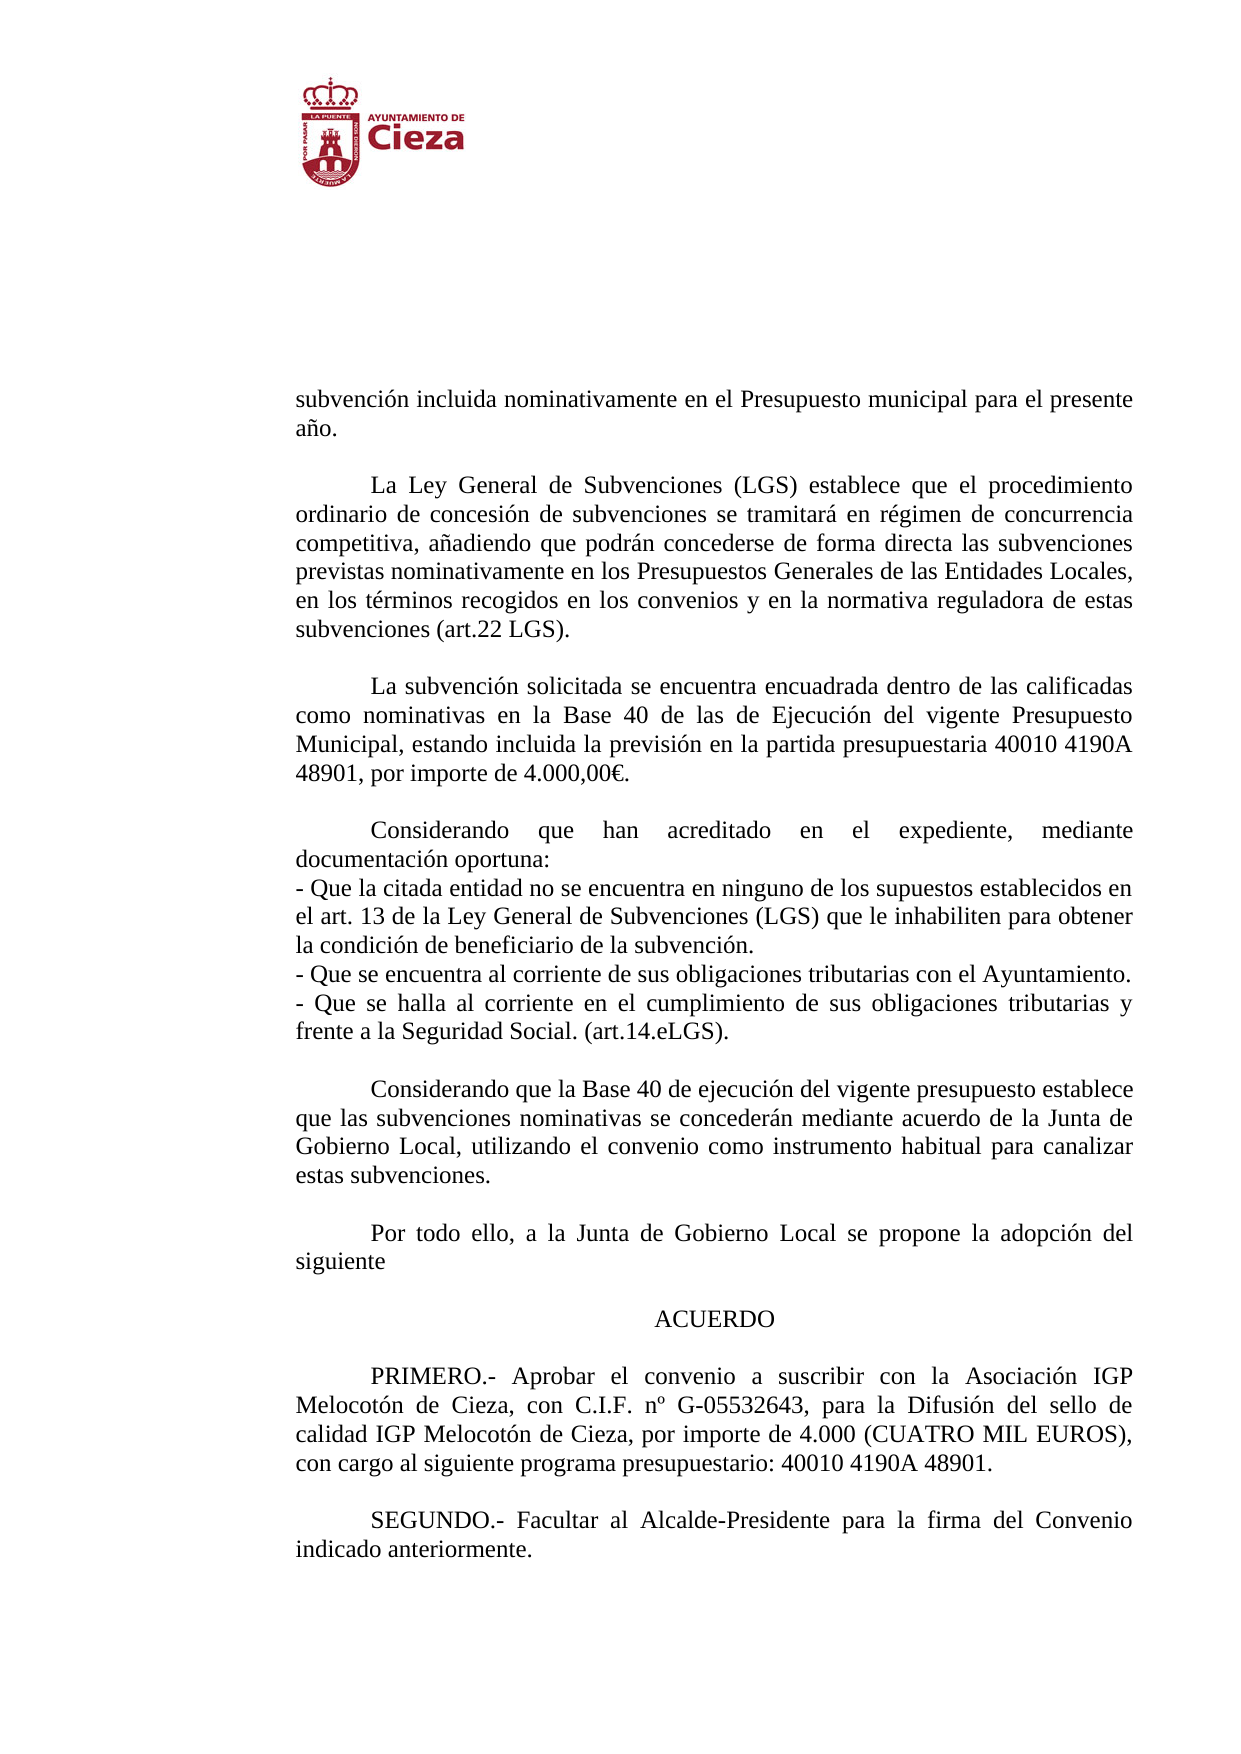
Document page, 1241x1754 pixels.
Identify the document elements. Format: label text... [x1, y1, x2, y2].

text - Que la citada entidad no se encuentra en ninguno de los supuestos establecidos en el art. 13 de la Ley General de Subvenciones (LGS) que le inhabiliten para obtener la condición de beneficiario de la subvención. [295, 873, 1134, 959]
text Considerando que la Base 40 de ejecución del vigente presupuesto establece que las subvenciones nominativas se concederán mediante acuerdo de la Junta de Gobierno Local, utilizando el convenio como instrumento habitual para canalizar estas subvenciones. [295, 1074, 1134, 1189]
picture [297, 72, 470, 191]
text - Que se encuentra al corriente de sus obligaciones tributarias con el Ayuntamiento. [295, 959, 1134, 988]
text SEGUNDO.- Facultar al Alcalde-Presidente para la firma del Convenio indicado anteriormente. [295, 1505, 1134, 1563]
text Considerando que han acreditado en el expediente, mediante documentación oportuna: [295, 815, 1134, 873]
text Por todo ello, a la Junta de Gobierno Local se propone la adopción del siguiente [295, 1218, 1134, 1275]
text subvención incluida nominativamente en el Presupuesto municipal para el presente año. [295, 384, 1134, 441]
text La subvención solicitada se encuentra encuadrada dentro de las calificadas como nominativas en la Base 40 de las de Ejecución del vigente Presupuesto Municipal, estando incluida la previsión en la partida presupuestaria 40010 4190A 48901, por importe de 4.000,00€. [295, 671, 1134, 786]
text - Que se halla al corriente en el cumplimiento de sus obligaciones tributarias y frente a la Seguridad Social. (art.14.eLGS). [295, 988, 1134, 1045]
text La Ley General de Subvenciones (LGS) establece que el procedimiento ordinario de concesión de subvenciones se tramitará en régimen de concurrencia competitiva, añadiendo que podrán concederse de forma directa las subvenciones previstas nominativamente en los Presupuestos Generales de las Entidades Locales, en los términos recogidos en los convenios y en la normativa reguladora de estas subvenciones (art.22 LGS). [295, 470, 1134, 643]
text PRIMERO.- Aprobar el convenio a suscribir con la Asociación IGP Melocotón de Cieza, con C.I.F. nº G-05532643, para la Difusión del sello de calidad IGP Melocotón de Cieza, por importe de 4.000 (CUATRO MIL EUROS), con cargo al siguiente programa presupuestario: 40010 4190A 48901. [295, 1361, 1134, 1476]
text ACUERDO [295, 1304, 1134, 1333]
